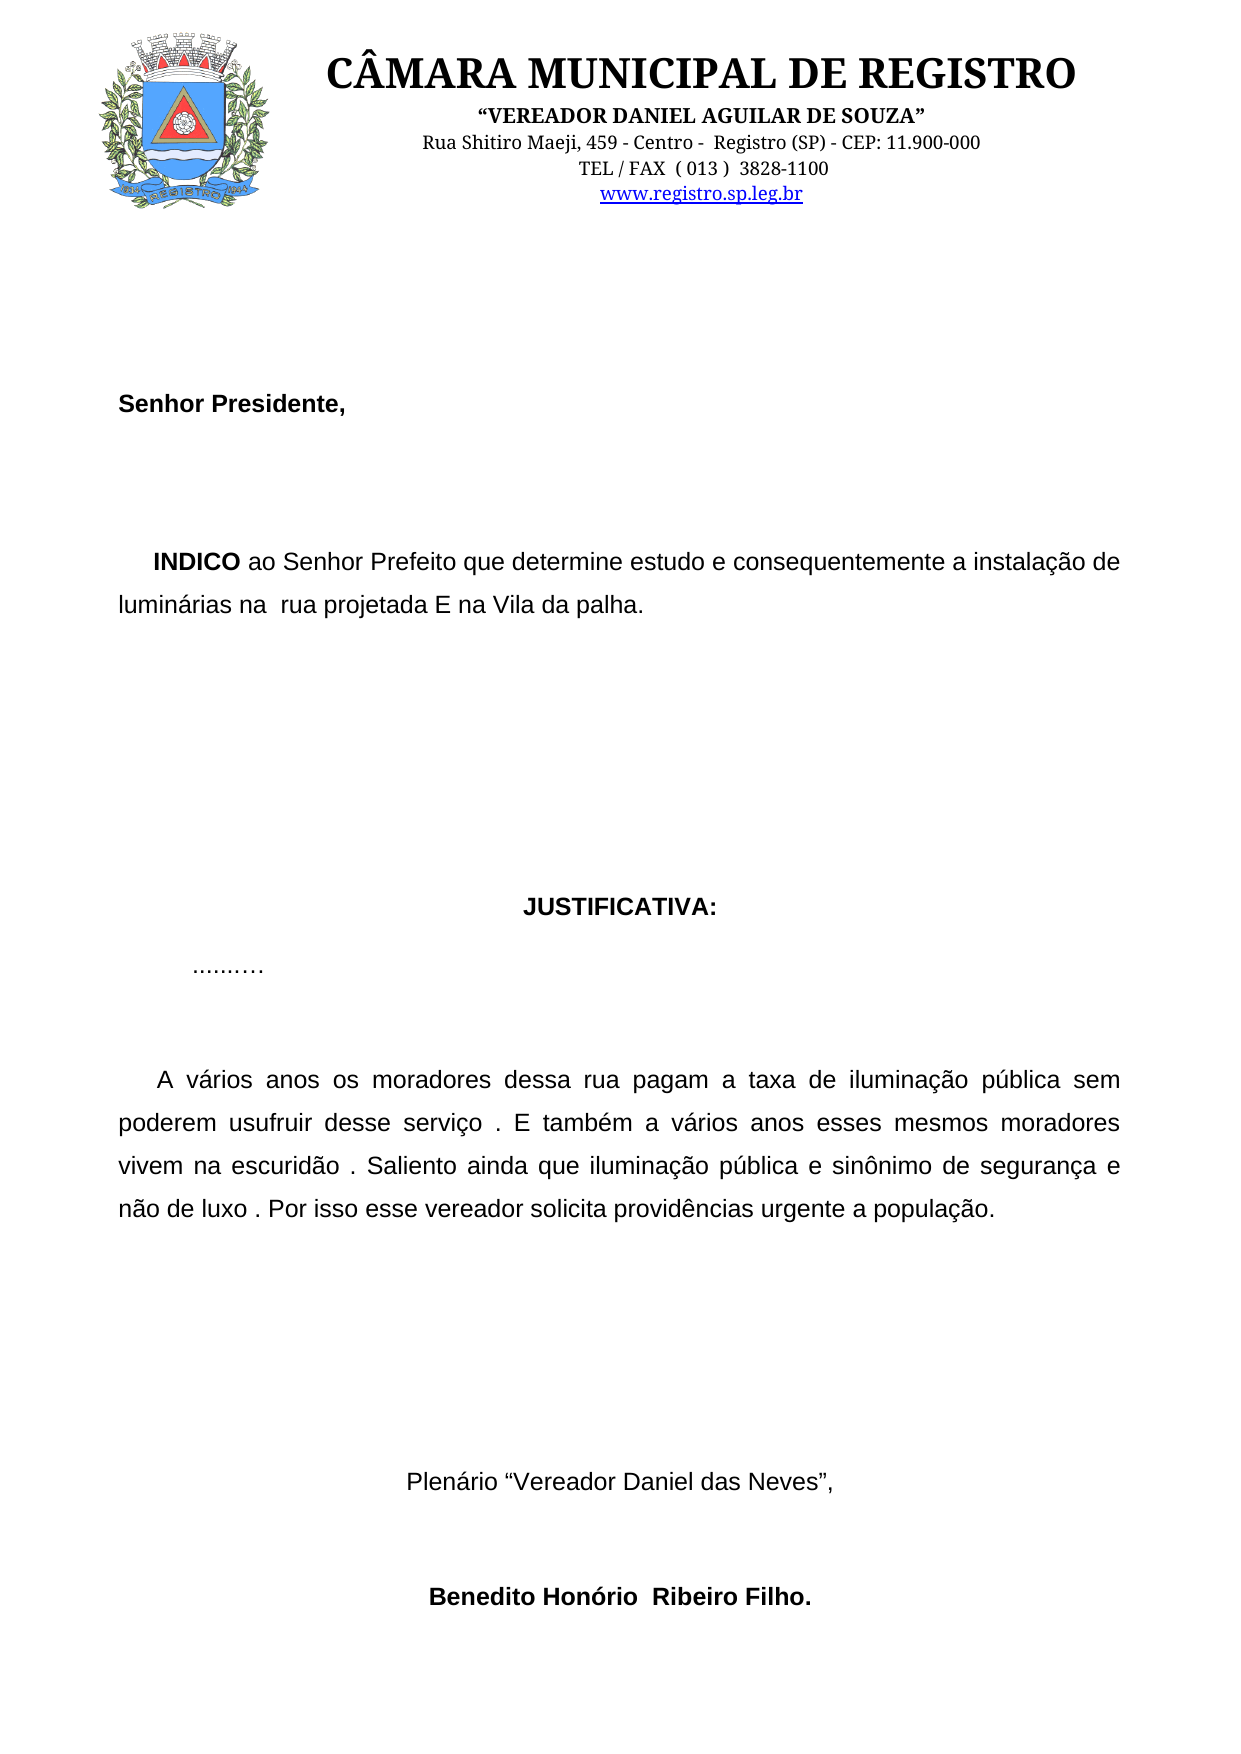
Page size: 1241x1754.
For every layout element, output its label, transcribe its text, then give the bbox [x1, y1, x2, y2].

text Senhor Presidente, [118, 389, 1122, 418]
text JUSTIFICATIVA: [118, 892, 1122, 921]
text Plenário “Vereador Daniel das Neves”, [118, 1467, 1122, 1496]
text A vários anos os moradores dessa rua pagam a taxa de iluminação pública sem poderem usufruir desse serviço . E também a vários anos esses mesmos moradores vivem na escuridão . Saliento ainda que iluminação pública e sinônimo de segurança e não de luxo . Por isso esse vereador solicita providências urgente a população. [118, 1065, 1122, 1223]
text .......… [118, 950, 1122, 978]
text INDICO ao Senhor Prefeito que determine estudo e consequentemente a instalação de luminárias na rua projetada E na Vila da palha. [118, 547, 1122, 619]
text Benedito Honório Ribeiro Filho. [118, 1582, 1122, 1611]
